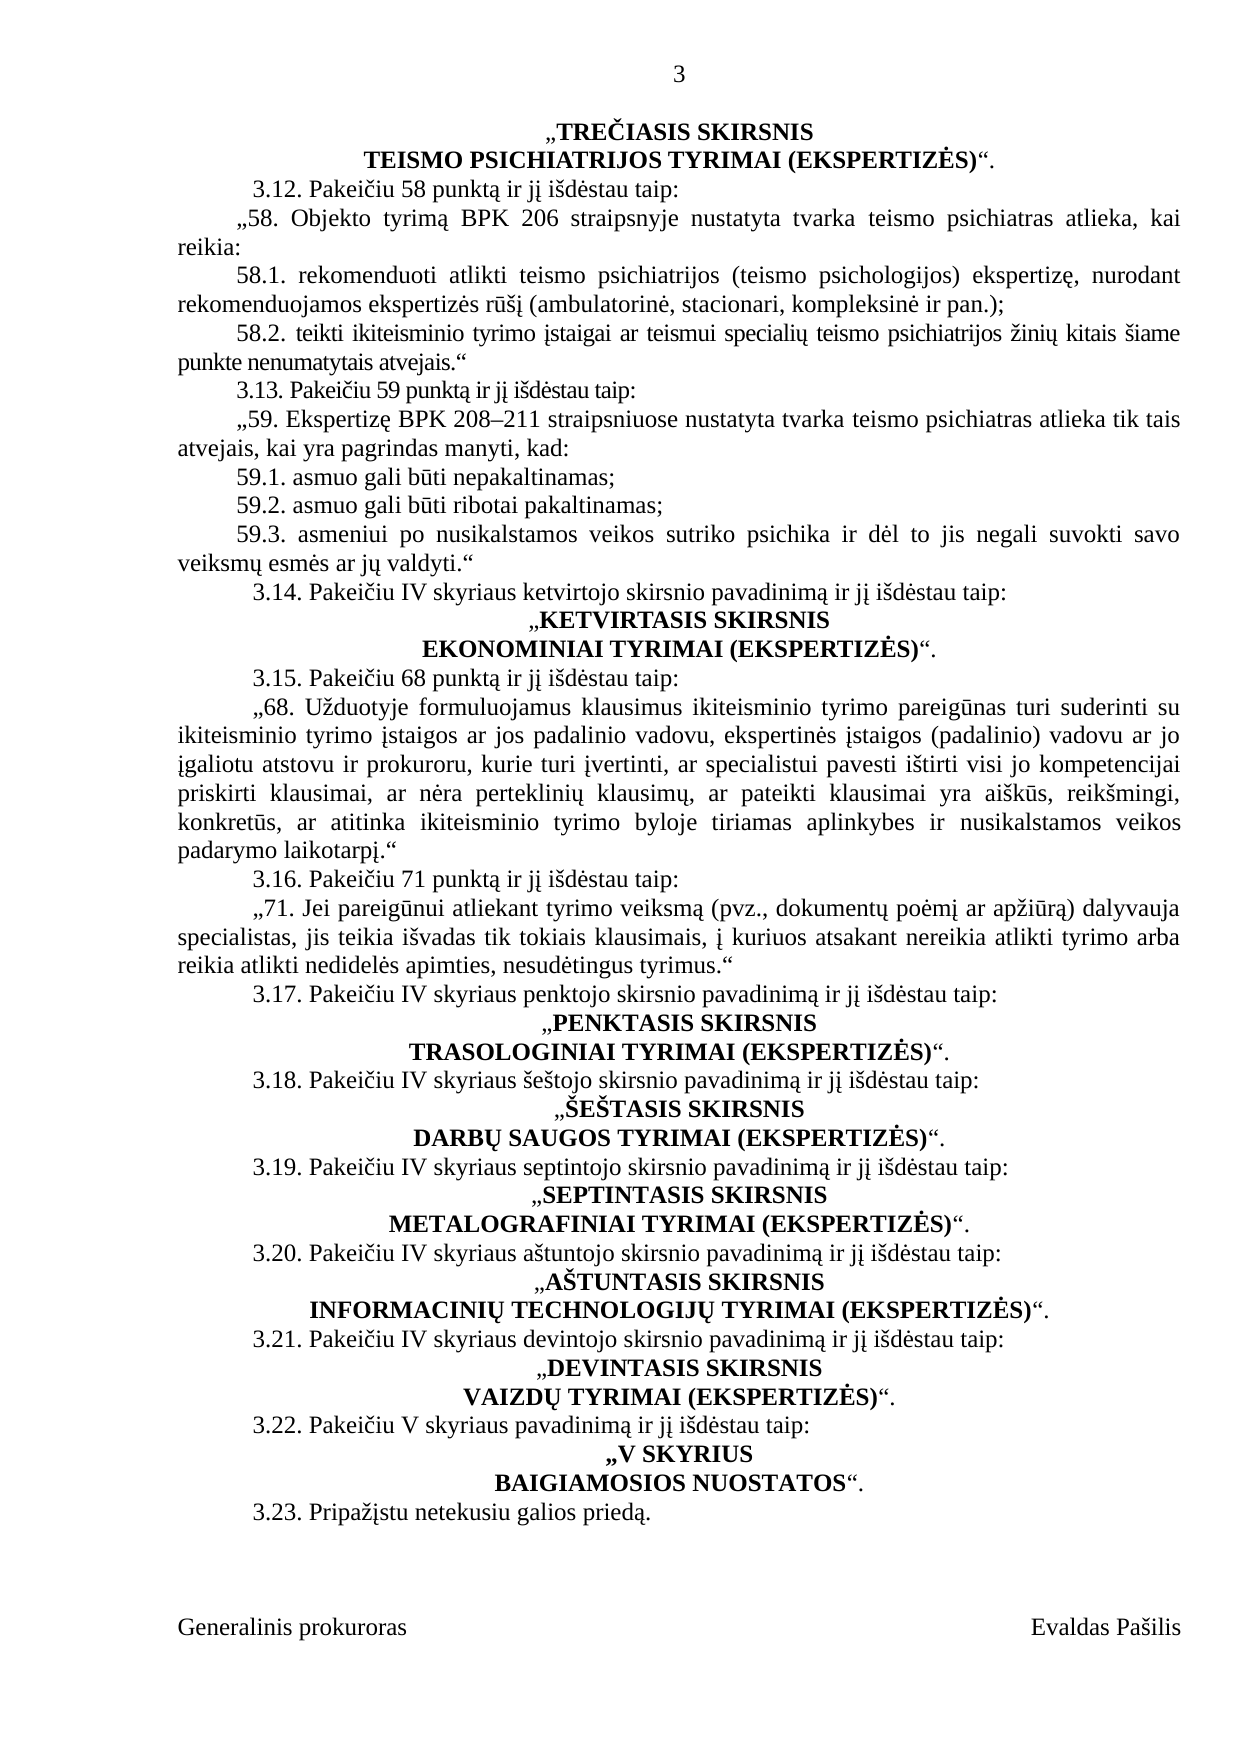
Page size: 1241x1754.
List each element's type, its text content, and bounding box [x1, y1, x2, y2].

text 3.12. Pakeičiu 58 punktą ir jį išdėstau taip: [177, 174, 1181, 203]
text 59.3. asmeniui po nusikalstamos veikos sutriko psichika ir dėl to jis negali suvokti savo veiksmų esmės ar jų valdyti.“ [177, 519, 1181, 577]
text Generalinis prokuroras Evaldas Pašilis [177, 1612, 1181, 1640]
text „59. Ekspertizę BPK 208–211 straipsniuose nustatyta tvarka teismo psichiatras atlieka tik tais atvejais, kai yra pagrindas manyti, kad: [177, 404, 1181, 462]
text BAIGIAMOSIOS NUOSTATOS“. [177, 1468, 1181, 1497]
text 58.1. rekomenduoti atlikti teismo psichiatrijos (teismo psichologijos) ekspertizę, nurodant rekomenduojamos ekspertizės rūšį (ambulatorinė, stacionari, kompleksinė ir pan.); [177, 260, 1181, 318]
text INFORMACINIŲ TECHNOLOGIJŲ TYRIMAI (EKSPERTIZĖS)“. [177, 1295, 1181, 1324]
text 59.2. asmuo gali būti ribotai pakaltinamas; [177, 490, 1181, 519]
text „71. Jei pareigūnui atliekant tyrimo veiksmą (pvz., dokumentų poėmį ar apžiūrą) dalyvauja specialistas, jis teikia išvadas tik tokiais klausimais, į kuriuos atsakant nereikia atlikti tyrimo arba reikia atlikti nedidelės apimties, nesudėtingus tyrimus.“ [177, 893, 1181, 979]
text „PENKTASIS SKIRSNIS [177, 1008, 1181, 1037]
text 3.16. Pakeičiu 71 punktą ir jį išdėstau taip: [177, 864, 1181, 893]
text 3.13. Pakeičiu 59 punktą ir jį išdėstau taip: [177, 375, 1181, 404]
text „AŠTUNTASIS SKIRSNIS [177, 1267, 1181, 1295]
text TEISMO PSICHIATRIJOS TYRIMAI (EKSPERTIZĖS)“. [177, 145, 1181, 174]
text „ŠEŠTASIS SKIRSNIS [177, 1094, 1181, 1123]
text 3.15. Pakeičiu 68 punktą ir jį išdėstau taip: [177, 663, 1181, 692]
text 3.18. Pakeičiu IV skyriaus šeštojo skirsnio pavadinimą ir jį išdėstau taip: [177, 1065, 1181, 1094]
text 3.19. Pakeičiu IV skyriaus septintojo skirsnio pavadinimą ir jį išdėstau taip: [177, 1152, 1181, 1180]
text „58. Objekto tyrimą BPK 206 straipsnyje nustatyta tvarka teismo psichiatras atlieka, kai reikia: [177, 203, 1181, 260]
text VAIZDŲ TYRIMAI (EKSPERTIZĖS)“. [177, 1382, 1181, 1410]
text 3.21. Pakeičiu IV skyriaus devintojo skirsnio pavadinimą ir jį išdėstau taip: [177, 1324, 1181, 1353]
text 3.23. Pripažįstu netekusiu galios priedą. [177, 1497, 1181, 1525]
text 3.17. Pakeičiu IV skyriaus penktojo skirsnio pavadinimą ir jį išdėstau taip: [177, 979, 1181, 1008]
text „TREČIASIS SKIRSNIS [177, 117, 1181, 145]
text „68. Užduotyje formuluojamus klausimus ikiteisminio tyrimo pareigūnas turi suderinti su ikiteisminio tyrimo įstaigos ar jos padalinio vadovu, ekspertinės įstaigos (padalinio) vadovu ar jo įgaliotu atstovu ir prokuroru, kurie turi įvertinti, ar specialistui pavesti ištirti visi jo kompetencijai priskirti klausimai, ar nėra perteklinių klausimų, ar pateikti klausimai yra aiškūs, reikšmingi, konkretūs, ar atitinka ikiteisminio tyrimo byloje tiriamas aplinkybes ir nusikalstamos veikos padarymo laikotarpį.“ [177, 692, 1181, 864]
text 3.20. Pakeičiu IV skyriaus aštuntojo skirsnio pavadinimą ir jį išdėstau taip: [177, 1238, 1181, 1267]
text 59.1. asmuo gali būti nepakaltinamas; [177, 462, 1181, 490]
text TRASOLOGINIAI TYRIMAI (EKSPERTIZĖS)“. [177, 1037, 1181, 1065]
text METALOGRAFINIAI TYRIMAI (EKSPERTIZĖS)“. [177, 1209, 1181, 1238]
text „V SKYRIUS [177, 1439, 1181, 1468]
text „DEVINTASIS SKIRSNIS [177, 1353, 1181, 1382]
text DARBŲ SAUGOS TYRIMAI (EKSPERTIZĖS)“. [177, 1123, 1181, 1152]
text 3.22. Pakeičiu V skyriaus pavadinimą ir jį išdėstau taip: [177, 1410, 1181, 1439]
text „SEPTINTASIS SKIRSNIS [177, 1180, 1181, 1209]
text 3.14. Pakeičiu IV skyriaus ketvirtojo skirsnio pavadinimą ir jį išdėstau taip: [177, 577, 1181, 605]
text „KETVIRTASIS SKIRSNIS [177, 605, 1181, 634]
text EKONOMINIAI TYRIMAI (EKSPERTIZĖS)“. [177, 634, 1181, 663]
text 58.2. teikti ikiteisminio tyrimo įstaigai ar teismui specialių teismo psichiatrijos žinių kitais šiame punkte nenumatytais atvejais.“ [177, 318, 1181, 375]
